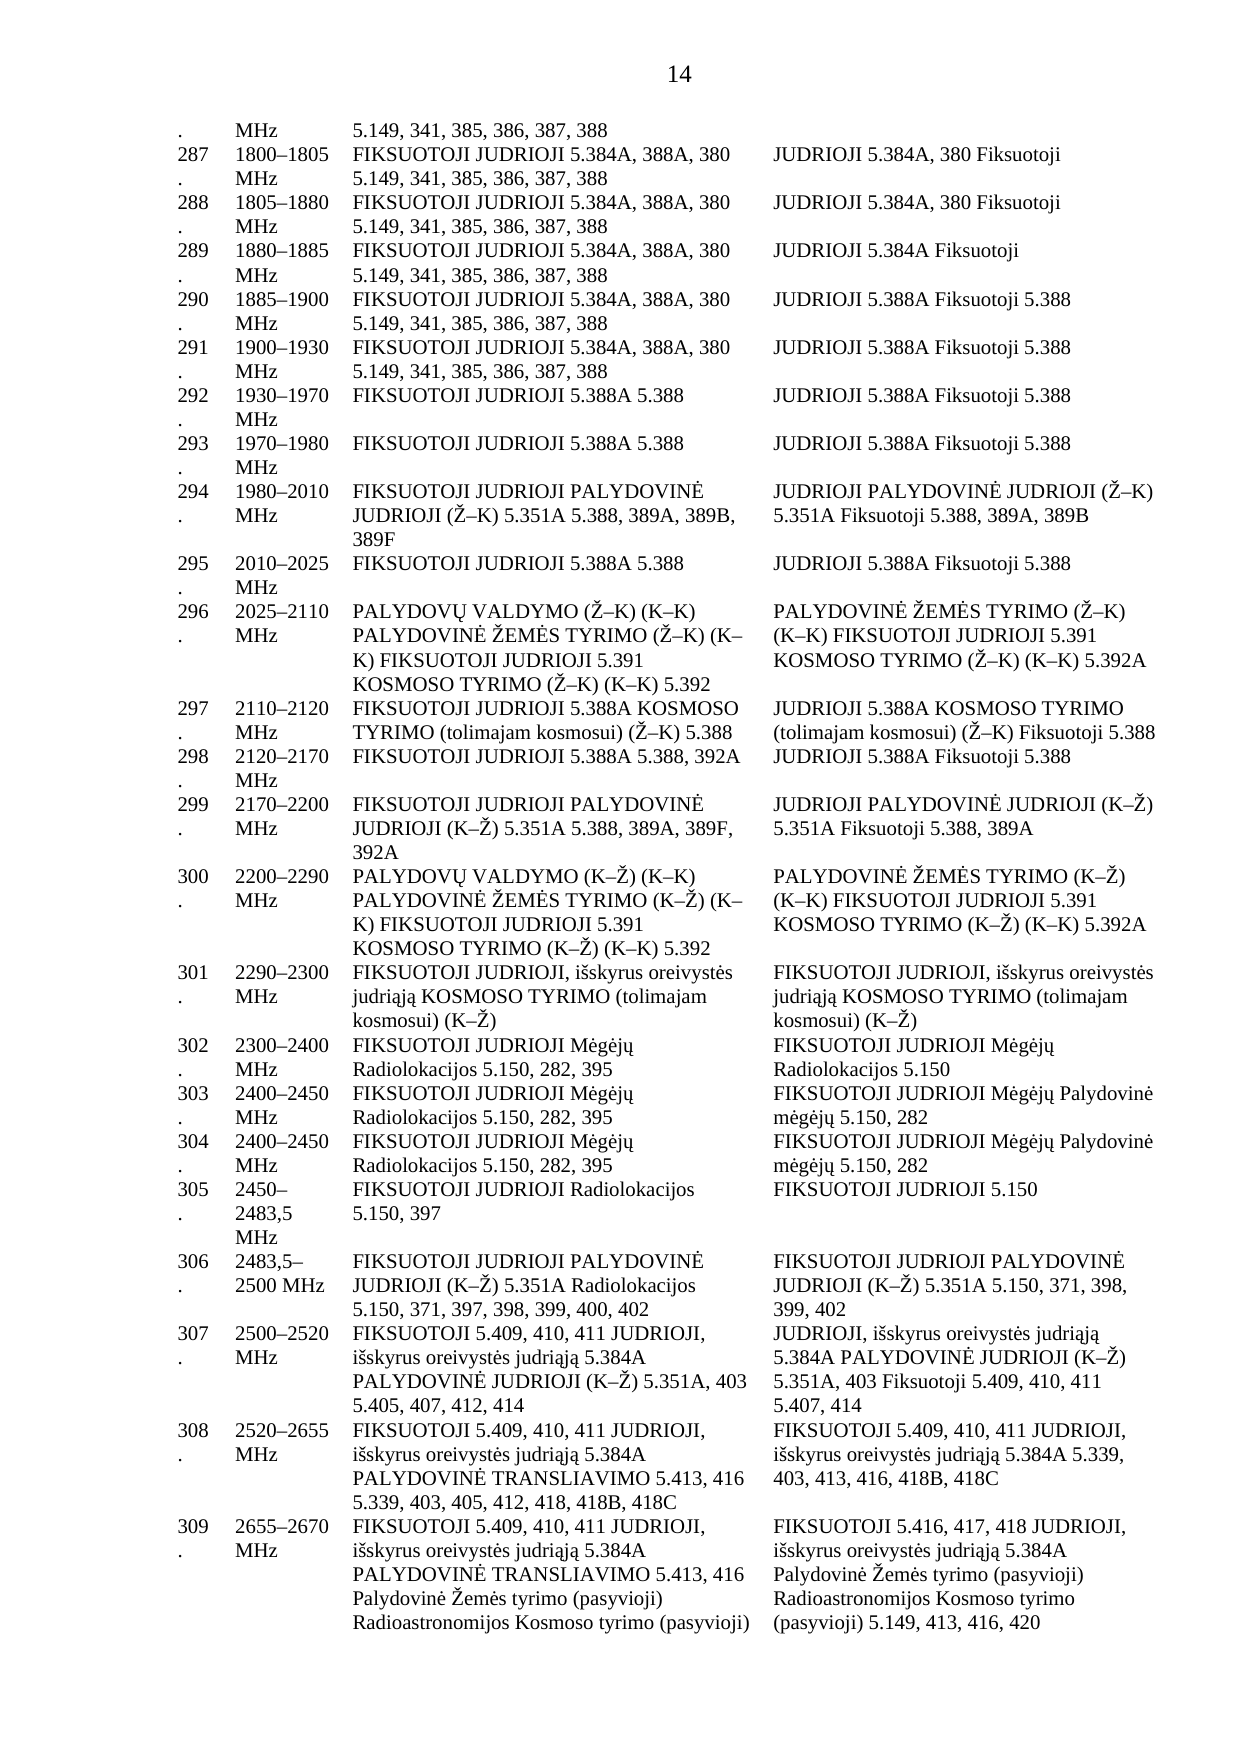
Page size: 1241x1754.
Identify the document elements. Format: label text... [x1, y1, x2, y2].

table_cell 293. [166, 431, 224, 479]
table_cell 1885–1900 MHz [224, 287, 341, 335]
table_cell FIKSUOTOJI 5.409, 410, 411 JUDRIOJI, išskyrus oreivystės judriąją 5.384A 5.339, 403, 413, 416, 418B, 418C [762, 1418, 1170, 1514]
table_cell 2400–2450 MHz [224, 1129, 341, 1177]
table_cell 308. [166, 1418, 224, 1514]
table_cell JUDRIOJI 5.388A Fiksuotoji 5.388 [762, 335, 1170, 383]
table_cell FIKSUOTOJI JUDRIOJI Mėgėjų Radiolokacijos 5.150, 282, 395 [341, 1129, 762, 1177]
table_cell 2450–2483,5 MHz [224, 1177, 341, 1249]
table_cell FIKSUOTOJI JUDRIOJI Radiolokacijos 5.150, 397 [341, 1177, 762, 1249]
table_cell 2655–2670 MHz [224, 1514, 341, 1634]
table_cell FIKSUOTOJI JUDRIOJI Mėgėjų Palydovinė mėgėjų 5.150, 282 [762, 1129, 1170, 1177]
table_cell 303. [166, 1081, 224, 1129]
table_cell FIKSUOTOJI JUDRIOJI PALYDOVINĖ JUDRIOJI (K–Ž) 5.351A 5.150, 371, 398, 399, 402 [762, 1249, 1170, 1321]
table_cell 297. [166, 696, 224, 744]
table_cell 1880–1885 MHz [224, 239, 341, 287]
table_cell 292. [166, 383, 224, 431]
table_cell 2200–2290 MHz [224, 864, 341, 960]
table_cell FIKSUOTOJI JUDRIOJI 5.388A KOSMOSO TYRIMO (tolimajam kosmosui) (Ž–K) 5.388 [341, 696, 762, 744]
table_cell 294. [166, 479, 224, 551]
table_cell FIKSUOTOJI JUDRIOJI PALYDOVINĖ JUDRIOJI (K–Ž) 5.351A 5.388, 389A, 389F, 392A [341, 792, 762, 864]
table_cell 2025–2110 MHz [224, 599, 341, 696]
table_cell 2520–2655 MHz [224, 1418, 341, 1514]
table_cell FIKSUOTOJI 5.409, 410, 411 JUDRIOJI, išskyrus oreivystės judriąją 5.384A PALYDOVINĖ JUDRIOJI (K–Ž) 5.351A, 403 5.405, 407, 412, 414 [341, 1321, 762, 1417]
table_cell JUDRIOJI 5.388A Fiksuotoji 5.388 [762, 431, 1170, 479]
table_cell FIKSUOTOJI JUDRIOJI 5.388A 5.388 [341, 383, 762, 431]
table_cell FIKSUOTOJI JUDRIOJI 5.150 [762, 1177, 1170, 1249]
table_cell JUDRIOJI 5.384A, 380 Fiksuotoji [762, 142, 1170, 190]
table_cell 290. [166, 287, 224, 335]
table_cell JUDRIOJI 5.388A Fiksuotoji 5.388 [762, 287, 1170, 335]
table_cell 2300–2400 MHz [224, 1033, 341, 1081]
table_cell FIKSUOTOJI JUDRIOJI Mėgėjų Radiolokacijos 5.150 [762, 1033, 1170, 1081]
table_cell FIKSUOTOJI JUDRIOJI PALYDOVINĖ JUDRIOJI (K–Ž) 5.351A Radiolokacijos 5.150, 371, 397, 398, 399, 400, 402 [341, 1249, 762, 1321]
table_cell 300. [166, 864, 224, 960]
table_cell JUDRIOJI 5.388A Fiksuotoji 5.388 [762, 744, 1170, 792]
table_cell JUDRIOJI 5.388A Fiksuotoji 5.388 [762, 383, 1170, 431]
table_cell 1900–1930 MHz [224, 335, 341, 383]
table_cell 295. [166, 551, 224, 599]
table_cell 306. [166, 1249, 224, 1321]
table_cell JUDRIOJI 5.384A Fiksuotoji [762, 239, 1170, 287]
table_cell 2010–2025 MHz [224, 551, 341, 599]
table_cell FIKSUOTOJI JUDRIOJI 5.384A, 388A, 380 5.149, 341, 385, 386, 387, 388 [341, 142, 762, 190]
table_cell FIKSUOTOJI JUDRIOJI, išskyrus oreivystės judriąją KOSMOSO TYRIMO (tolimajam kosmosui) (K–Ž) [762, 960, 1170, 1032]
table_cell FIKSUOTOJI JUDRIOJI 5.384A, 388A, 380 5.149, 341, 385, 386, 387, 388 [341, 287, 762, 335]
table_cell FIKSUOTOJI JUDRIOJI 5.384A, 388A, 380 5.149, 341, 385, 386, 387, 388 [341, 239, 762, 287]
table_cell JUDRIOJI 5.384A, 380 Fiksuotoji [762, 190, 1170, 238]
table_cell 1980–2010 MHz [224, 479, 341, 551]
table_cell JUDRIOJI 5.388A KOSMOSO TYRIMO (tolimajam kosmosui) (Ž–K) Fiksuotoji 5.388 [762, 696, 1170, 744]
table_cell 288. [166, 190, 224, 238]
table_cell FIKSUOTOJI 5.409, 410, 411 JUDRIOJI, išskyrus oreivystės judriąją 5.384A PALYDOVINĖ TRANSLIAVIMO 5.413, 416 Palydovinė Žemės tyrimo (pasyvioji) Radioastronomijos Kosmoso tyrimo (pasyvioji) [341, 1514, 762, 1634]
table_cell PALYDOVŲ VALDYMO (Ž–K) (K–K) PALYDOVINĖ ŽEMĖS TYRIMO (Ž–K) (K–K) FIKSUOTOJI JUDRIOJI 5.391 KOSMOSO TYRIMO (Ž–K) (K–K) 5.392 [341, 599, 762, 696]
table_cell FIKSUOTOJI JUDRIOJI 5.384A, 388A, 380 5.149, 341, 385, 386, 387, 388 [341, 335, 762, 383]
table_cell 304. [166, 1129, 224, 1177]
table_cell 5.149, 341, 385, 386, 387, 388 [341, 118, 762, 142]
table_cell FIKSUOTOJI 5.416, 417, 418 JUDRIOJI, išskyrus oreivystės judriąją 5.384A Palydovinė Žemės tyrimo (pasyvioji) Radioastronomijos Kosmoso tyrimo (pasyvioji) 5.149, 413, 416, 420 [762, 1514, 1170, 1634]
table_cell JUDRIOJI PALYDOVINĖ JUDRIOJI (K–Ž) 5.351A Fiksuotoji 5.388, 389A [762, 792, 1170, 864]
table_cell FIKSUOTOJI JUDRIOJI Mėgėjų Radiolokacijos 5.150, 282, 395 [341, 1081, 762, 1129]
table_cell PALYDOVINĖ ŽEMĖS TYRIMO (Ž–K) (K–K) FIKSUOTOJI JUDRIOJI 5.391 KOSMOSO TYRIMO (Ž–K) (K–K) 5.392A [762, 599, 1170, 696]
table_cell 296. [166, 599, 224, 696]
table_cell 1970–1980 MHz [224, 431, 341, 479]
table_cell FIKSUOTOJI JUDRIOJI PALYDOVINĖ JUDRIOJI (Ž–K) 5.351A 5.388, 389A, 389B, 389F [341, 479, 762, 551]
table_cell [762, 118, 1170, 142]
table_cell PALYDOVINĖ ŽEMĖS TYRIMO (K–Ž) (K–K) FIKSUOTOJI JUDRIOJI 5.391 KOSMOSO TYRIMO (K–Ž) (K–K) 5.392A [762, 864, 1170, 960]
table_cell 302. [166, 1033, 224, 1081]
table_cell FIKSUOTOJI JUDRIOJI 5.388A 5.388, 392A [341, 744, 762, 792]
table_cell 2110–2120 MHz [224, 696, 341, 744]
table_cell 299. [166, 792, 224, 864]
table_cell 2290–2300 MHz [224, 960, 341, 1032]
table_cell FIKSUOTOJI JUDRIOJI 5.388A 5.388 [341, 551, 762, 599]
table_cell 2500–2520 MHz [224, 1321, 341, 1417]
table_cell 1800–1805 MHz [224, 142, 341, 190]
table_cell FIKSUOTOJI 5.409, 410, 411 JUDRIOJI, išskyrus oreivystės judriąją 5.384A PALYDOVINĖ TRANSLIAVIMO 5.413, 416 5.339, 403, 405, 412, 418, 418B, 418C [341, 1418, 762, 1514]
table_cell FIKSUOTOJI JUDRIOJI 5.388A 5.388 [341, 431, 762, 479]
table_cell 289. [166, 239, 224, 287]
table_cell JUDRIOJI 5.388A Fiksuotoji 5.388 [762, 551, 1170, 599]
table_cell 298. [166, 744, 224, 792]
table_cell MHz [224, 118, 341, 142]
table_cell 305. [166, 1177, 224, 1249]
table_cell 291. [166, 335, 224, 383]
table_cell . [166, 118, 224, 142]
table_cell FIKSUOTOJI JUDRIOJI, išskyrus oreivystės judriąją KOSMOSO TYRIMO (tolimajam kosmosui) (K–Ž) [341, 960, 762, 1032]
table_cell JUDRIOJI PALYDOVINĖ JUDRIOJI (Ž–K) 5.351A Fiksuotoji 5.388, 389A, 389B [762, 479, 1170, 551]
table_cell 2483,5–2500 MHz [224, 1249, 341, 1321]
table_cell PALYDOVŲ VALDYMO (K–Ž) (K–K) PALYDOVINĖ ŽEMĖS TYRIMO (K–Ž) (K–K) FIKSUOTOJI JUDRIOJI 5.391 KOSMOSO TYRIMO (K–Ž) (K–K) 5.392 [341, 864, 762, 960]
table_cell FIKSUOTOJI JUDRIOJI Mėgėjų Palydovinė mėgėjų 5.150, 282 [762, 1081, 1170, 1129]
table_cell 307. [166, 1321, 224, 1417]
table_cell 2170–2200 MHz [224, 792, 341, 864]
table_cell FIKSUOTOJI JUDRIOJI 5.384A, 388A, 380 5.149, 341, 385, 386, 387, 388 [341, 190, 762, 238]
table_cell 287. [166, 142, 224, 190]
table_cell 2400–2450 MHz [224, 1081, 341, 1129]
table_cell 309. [166, 1514, 224, 1634]
table_cell 1805–1880 MHz [224, 190, 341, 238]
table_cell JUDRIOJI, išskyrus oreivystės judriąją 5.384A PALYDOVINĖ JUDRIOJI (K–Ž) 5.351A, 403 Fiksuotoji 5.409, 410, 411 5.407, 414 [762, 1321, 1170, 1417]
table_cell 1930–1970 MHz [224, 383, 341, 431]
table_cell FIKSUOTOJI JUDRIOJI Mėgėjų Radiolokacijos 5.150, 282, 395 [341, 1033, 762, 1081]
table_cell 301. [166, 960, 224, 1032]
table_cell 2120–2170 MHz [224, 744, 341, 792]
